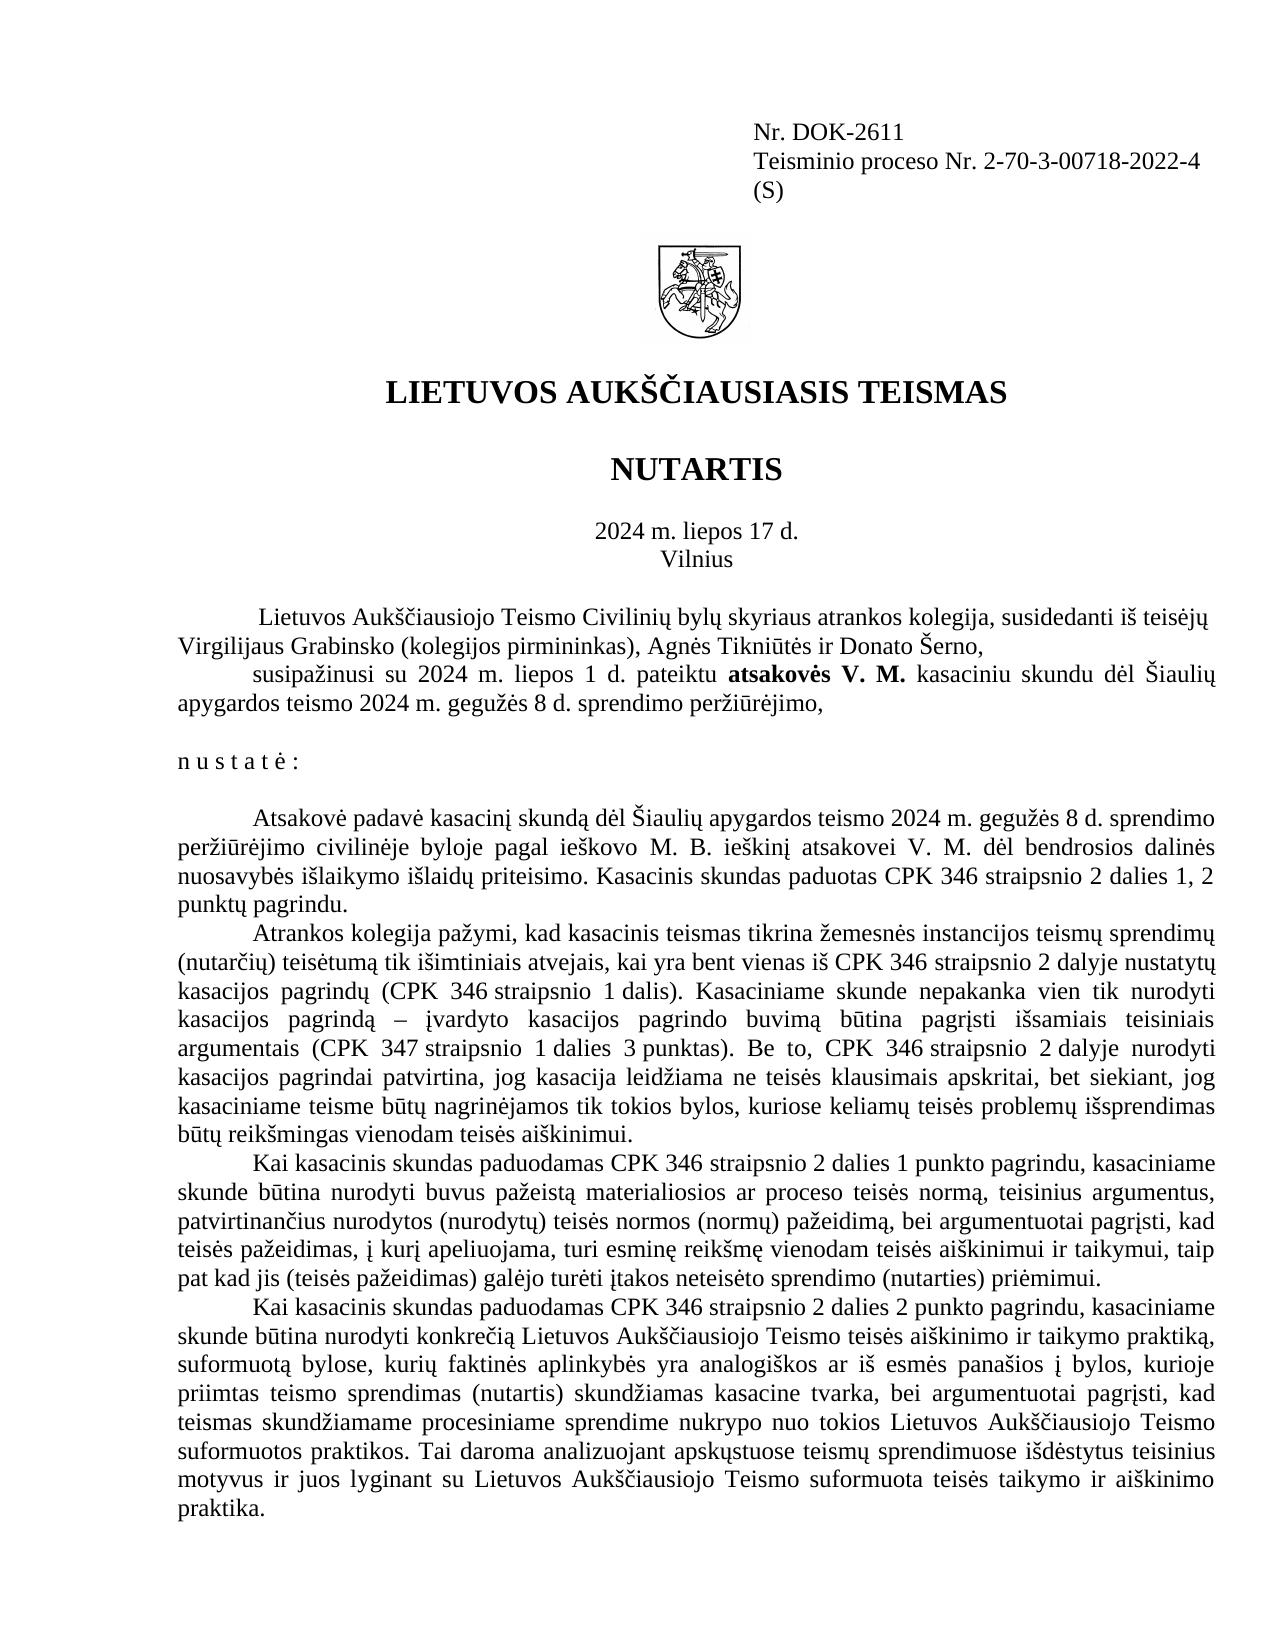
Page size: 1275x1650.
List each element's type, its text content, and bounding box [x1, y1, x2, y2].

text (S) [177, 175, 1216, 204]
text Kai kasacinis skundas paduodamas CPK 346 straipsnio 2 dalies 2 punkto pagrindu, kasaciniame skunde būtina nurodyti konkrečią Lietuvos Aukščiausiojo Teismo teisės aiškinimo ir taikymo praktiką, suformuotą bylose, kurių faktinės aplinkybės yra analogiškos ar iš esmės panašios į bylos, kurioje priimtas teismo sprendimas (nutartis) skundžiamas kasacine tvarka, bei argumentuotai pagrįsti, kad teismas skundžiamame procesiniame sprendime nukrypo nuo tokios Lietuvos Aukščiausiojo Teismo suformuotos praktikos. Tai daroma analizuojant apskųstuose teismų sprendimuose išdėstytus teisinius motyvus ir juos lyginant su Lietuvos Aukščiausiojo Teismo suformuota teisės taikymo ir aiškinimo praktika. [177, 1292, 1216, 1522]
text Nr. DOK-2611 [177, 117, 1216, 146]
text Lietuvos Aukščiausiojo Teismo Civilinių bylų skyriaus atrankos kolegija, susidedanti iš teisėjų Virgilijaus Grabinsko (kolegijos pirmininkas), Agnės Tikniūtės ir Donato Šerno, [177, 602, 1216, 659]
text n u s t a t ė : [177, 746, 1216, 774]
text susipažinusi su 2024 m. liepos 1 d. pateiktu atsakovės V. M. kasaciniu skundu dėl Šiaulių apygardos teismo 2024 m. gegužės 8 d. sprendimo peržiūrėjimo, [177, 659, 1216, 717]
text LIETUVOS AUKŠČIAUSIASIS TEISMAS [177, 372, 1216, 410]
text NUTARTIS [177, 449, 1216, 487]
text 2024 m. liepos 17 d. [177, 516, 1216, 544]
text Atsakovė padavė kasacinį skundą dėl Šiaulių apygardos teismo 2024 m. gegužės 8 d. sprendimo peržiūrėjimo civilinėje byloje pagal ieškovo M. B. ieškinį atsakovei V. M. dėl bendrosios dalinės nuosavybės išlaikymo išlaidų priteisimo. Kasacinis skundas paduotas CPK 346 straipsnio 2 dalies 1, 2 punktų pagrindu. [177, 803, 1216, 918]
text Teisminio proceso Nr. 2-70-3-00718-2022-4 [177, 146, 1216, 175]
text Vilnius [177, 544, 1216, 573]
text Atrankos kolegija pažymi, kad kasacinis teismas tikrina žemesnės instancijos teismų sprendimų (nutarčių) teisėtumą tik išimtiniais atvejais, kai yra bent vienas iš CPK 346 straipsnio 2 dalyje nustatytų kasacijos pagrindų (CPK 346 straipsnio 1 dalis). Kasaciniame skunde nepakanka vien tik nurodyti kasacijos pagrindą – įvardyto kasacijos pagrindo buvimą būtina pagrįsti išsamiais teisiniais argumentais (CPK 347 straipsnio 1 dalies 3 punktas). Be to, CPK 346 straipsnio 2 dalyje nurodyti kasacijos pagrindai patvirtina, jog kasacija leidžiama ne teisės klausimais apskritai, bet siekiant, jog kasaciniame teisme būtų nagrinėjamos tik tokios bylos, kuriose keliamų teisės problemų išsprendimas būtų reikšmingas vienodam teisės aiškinimui. [177, 918, 1216, 1148]
text Kai kasacinis skundas paduodamas CPK 346 straipsnio 2 dalies 1 punkto pagrindu, kasaciniame skunde būtina nurodyti buvus pažeistą materialiosios ar proceso teisės normą, teisinius argumentus, patvirtinančius nurodytos (nurodytų) teisės normos (normų) pažeidimą, bei argumentuotai pagrįsti, kad teisės pažeidimas, į kurį apeliuojama, turi esminę reikšmę vienodam teisės aiškinimui ir taikymui, taip pat kad jis (teisės pažeidimas) galėjo turėti įtakos neteisėto sprendimo (nutarties) priėmimui. [177, 1148, 1216, 1292]
